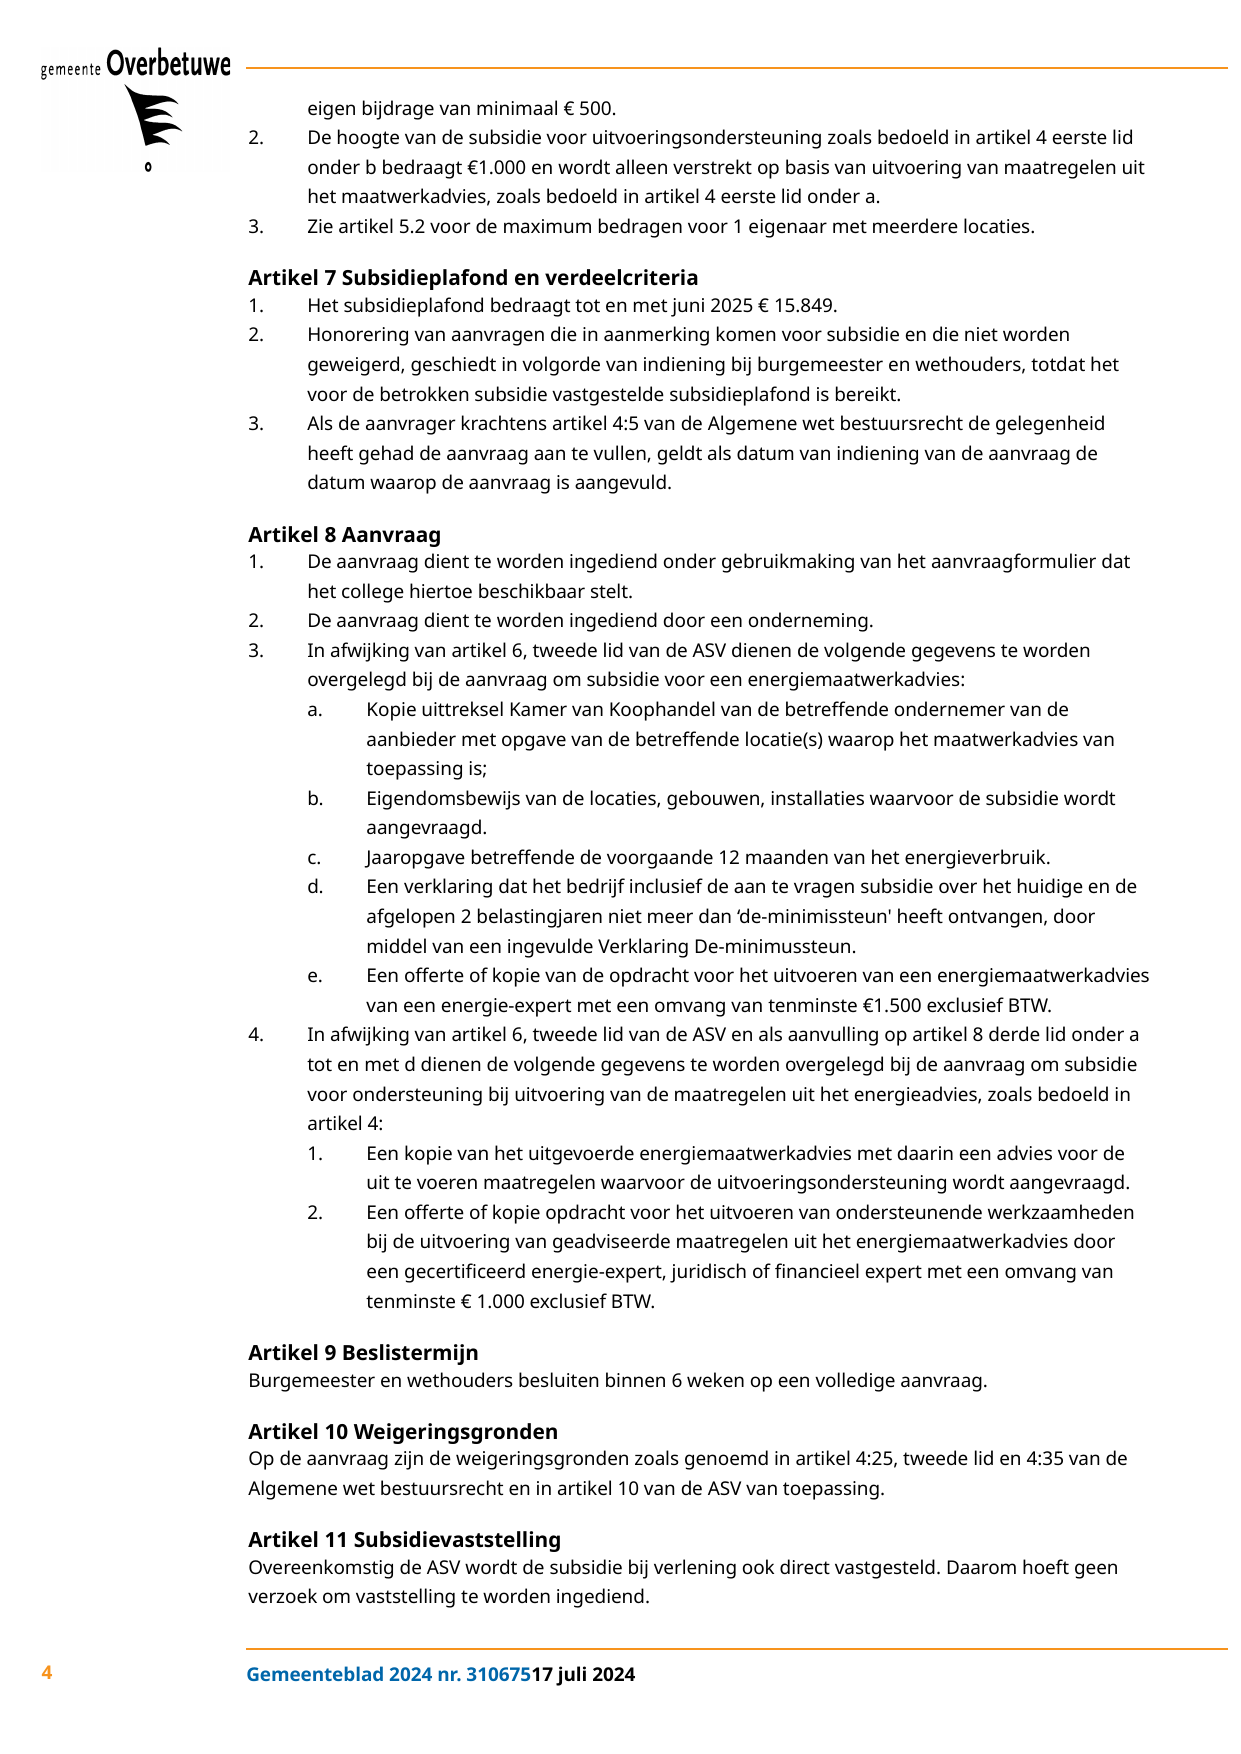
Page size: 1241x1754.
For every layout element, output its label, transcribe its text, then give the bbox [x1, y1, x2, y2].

text Burgemeester en wethouders besluiten binnen 6 weken op een volledige aanvraag. [248, 1367, 1152, 1392]
text Artikel 10 Weigeringsgronden [248, 1417, 1152, 1446]
list De hoogte van de subsidie voor uitvoeringsondersteuning zoals bedoeld in artikel 4 eerste lid onder b bedraagt €1.000 en wordt alleen verstrekt op basis van uitvoering van maatregelen uit het maatwerkadvies, zoals bedoeld in artikel 4 eerste lid onder a. [248, 124, 1152, 209]
list Kopie uittreksel Kamer van Koophandel van de betreffende ondernemer van de aanbieder met opgave van de betreffende locatie(s) waarop het maatwerkadvies van toepassing is; [307, 696, 1152, 781]
list Jaaropgave betreffende de voorgaande 12 maanden van het energieverbruik. [307, 844, 1152, 870]
list Honorering van aanvragen die in aanmerking komen voor subsidie en die niet worden geweigerd, geschiedt in volgorde van indiening bij burgemeester en wethouders, totdat het voor de betrokken subsidie vastgestelde subsidieplafond is bereikt. [248, 322, 1152, 406]
list In afwijking van artikel 6, tweede lid van de ASV dienen de volgende gegevens te worden overgelegd bij de aanvraag om subsidie voor een energiemaatwerkadvies: [248, 637, 1152, 692]
list Een offerte of kopie van de opdracht voor het uitvoeren van een energiemaatwerkadvies van een energie-expert met een omvang van tenminste €1.500 exclusief BTW. [307, 962, 1152, 1018]
text Artikel 7 Subsidieplafond en verdeelcriteria [248, 263, 1152, 292]
list Als de aanvrager krachtens artikel 4:5 van de Algemene wet bestuursrecht de gelegenheid heeft gehad de aanvraag aan te vullen, geldt als datum van indiening van de aanvraag de datum waarop de aanvraag is aangevuld. [248, 410, 1152, 495]
text Artikel 9 Beslistermijn [248, 1338, 1152, 1367]
text Overeenkomstig de ASV wordt de subsidie bij verlening ook direct vastgesteld. Daarom hoeft geen verzoek om vaststelling te worden ingediend. [248, 1554, 1152, 1609]
text Op de aanvraag zijn de weigeringsgronden zoals genoemd in artikel 4:25, tweede lid en 4:35 van de Algemene wet bestuursrecht en in artikel 10 van de ASV van toepassing. [248, 1446, 1152, 1501]
picture [41, 47, 231, 172]
list Eigendomsbewijs van de locaties, gebouwen, installaties waarvoor de subsidie wordt aangevraagd. [307, 785, 1152, 840]
text Artikel 8 Aanvraag [248, 520, 1152, 548]
list Zie artikel 5.2 voor de maximum bedragen voor 1 eigenaar met meerdere locaties. [248, 213, 1152, 239]
list eigen bijdrage van minimaal € 500. [248, 95, 1152, 121]
text Artikel 11 Subsidievaststelling [248, 1526, 1152, 1554]
list In afwijking van artikel 6, tweede lid van de ASV en als aanvulling op artikel 8 derde lid onder a tot en met d dienen de volgende gegevens te worden overgelegd bij de aanvraag om subsidie voor ondersteuning bij uitvoering van de maatregelen uit het energieadvies, zoals bedoeld in artikel 4: [248, 1022, 1152, 1136]
list Een verklaring dat het bedrijf inclusief de aan te vragen subsidie over het huidige en de afgelopen 2 belastingjaren niet meer dan ‘de-minimissteun' heeft ontvangen, door middel van een ingevulde Verklaring De-minimussteun. [307, 874, 1152, 959]
list De aanvraag dient te worden ingediend door een onderneming. [248, 607, 1152, 633]
list De aanvraag dient te worden ingediend onder gebruikmaking van het aanvraagformulier dat het college hiertoe beschikbaar stelt. [248, 548, 1152, 604]
list Een offerte of kopie opdracht voor het uitvoeren van ondersteunende werkzaamheden bij de uitvoering van geadviseerde maatregelen uit het energiemaatwerkadvies door een gecertificeerd energie-expert, juridisch of financieel expert met een omvang van tenminste € 1.000 exclusief BTW. [307, 1199, 1152, 1314]
list Het subsidieplafond bedraagt tot en met juni 2025 € 15.849. [248, 292, 1152, 318]
list Een kopie van het uitgevoerde energiemaatwerkadvies met daarin een advies voor de uit te voeren maatregelen waarvoor de uitvoeringsondersteuning wordt aangevraagd. [307, 1140, 1152, 1195]
